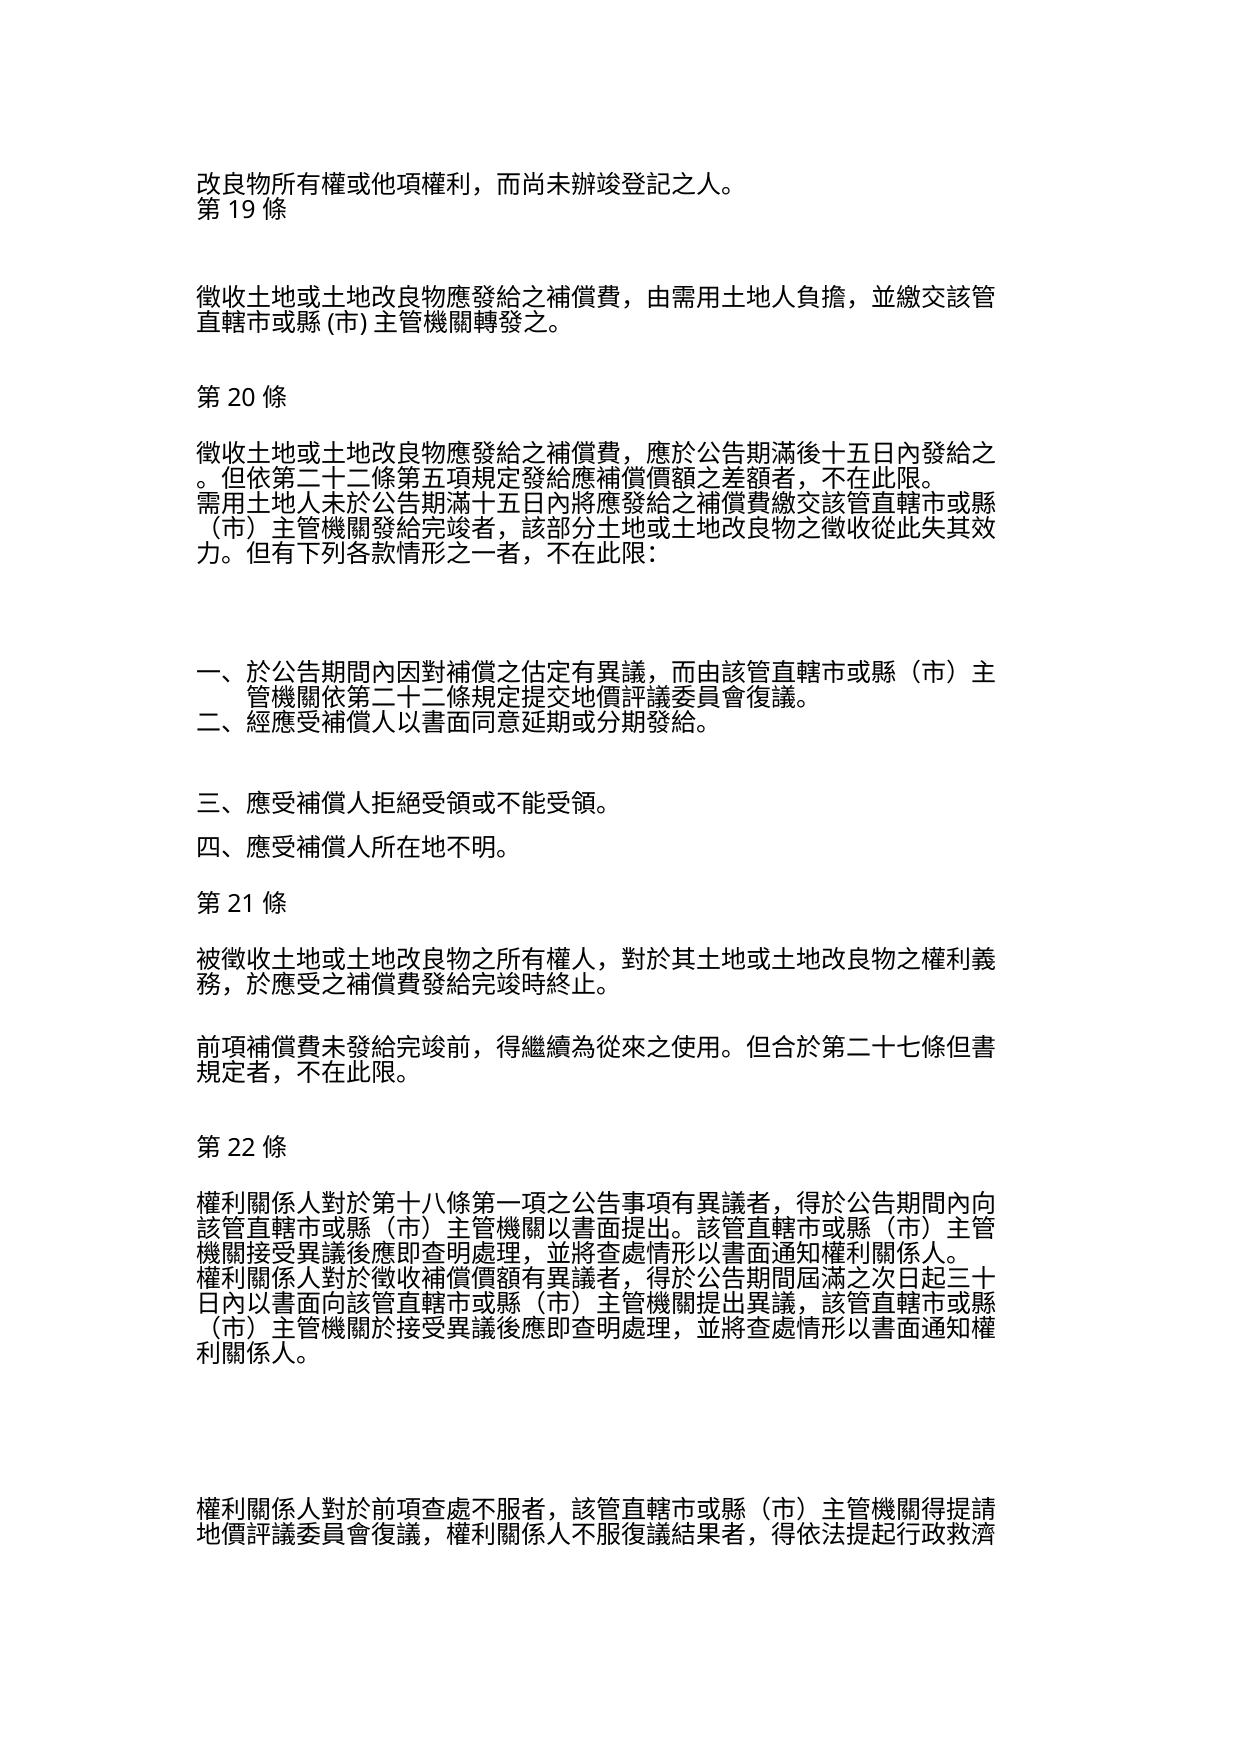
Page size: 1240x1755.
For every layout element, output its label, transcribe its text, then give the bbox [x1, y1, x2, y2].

text 規定者，不在此限。 [196, 1061, 1099, 1086]
text 前項補償費未發給完竣前，得繼續為從來之使用。但合於第二十七條但書 [196, 1036, 1099, 1061]
text 務，於應受之補償費發給完竣時終止。 [196, 974, 1099, 999]
text 權利關係人對於第十八條第一項之公告事項有異議者，得於公告期間內向 [196, 1193, 1099, 1218]
text （市）主管機關發給完竣者，該部分土地或土地改良物之徵收從此失其效 [196, 518, 1099, 543]
text 機關接受異議後應即查明處理，並將查處情形以書面通知權利關係人。 [196, 1243, 1099, 1268]
text 四、應受補償人所在地不明。 [196, 836, 552, 861]
text 徵收土地或土地改良物應發給之補償費，應於公告期滿後十五日內發給之 [196, 443, 1099, 468]
text 。但依第二十二條第五項規定發給應補償價額之差額者，不在此限。 [196, 468, 1099, 493]
text 管機關依第二十二條規定提交地價評議委員會復議。 [246, 686, 1099, 711]
text 權利關係人對於徵收補償價額有異議者，得於公告期間屆滿之次日起三十 [196, 1268, 1099, 1293]
text 被徵收土地或土地改良物之所有權人，對於其土地或土地改良物之權利義 [196, 949, 1099, 974]
text 力。但有下列各款情形之一者，不在此限： [196, 543, 1099, 568]
text 一、於公告期間內因對補償之估定有異議，而由該管直轄市或縣（市）主 [196, 661, 1099, 686]
text 利關係人。 [196, 1343, 1099, 1368]
text 第 20 條 [196, 386, 316, 411]
text 直轄市或縣 (市) 主管機關轉發之。 [196, 311, 1099, 336]
text 三、應受補償人拒絕受領或不能受領。 [196, 793, 667, 818]
text 改良物所有權或他項權利，而尚未辦竣登記之人。 [196, 174, 811, 199]
text 徵收土地或土地改良物應發給之補償費，由需用土地人負擔，並繳交該管 [196, 286, 1099, 311]
text 日內以書面向該管直轄市或縣（市）主管機關提出異議，該管直轄市或縣 [196, 1293, 1099, 1318]
text 第 19 條 [196, 199, 811, 224]
text 第 22 條 [196, 1136, 316, 1161]
text 權利關係人對於前項查處不服者，該管直轄市或縣（市）主管機關得提請 [196, 1499, 1099, 1524]
text 需用土地人未於公告期滿十五日內將應發給之補償費繳交該管直轄市或縣 [196, 493, 1099, 518]
text （市）主管機關於接受異議後應即查明處理，並將查處情形以書面通知權 [196, 1318, 1099, 1343]
text 第 21 條 [196, 893, 316, 918]
text 該管直轄市或縣（市）主管機關以書面提出。該管直轄市或縣（市）主管 [196, 1218, 1099, 1243]
text 二、經應受補償人以書面同意延期或分期發給。 [196, 711, 1099, 736]
text 地價評議委員會復議，權利關係人不服復議結果者，得依法提起行政救濟 [196, 1524, 1099, 1549]
